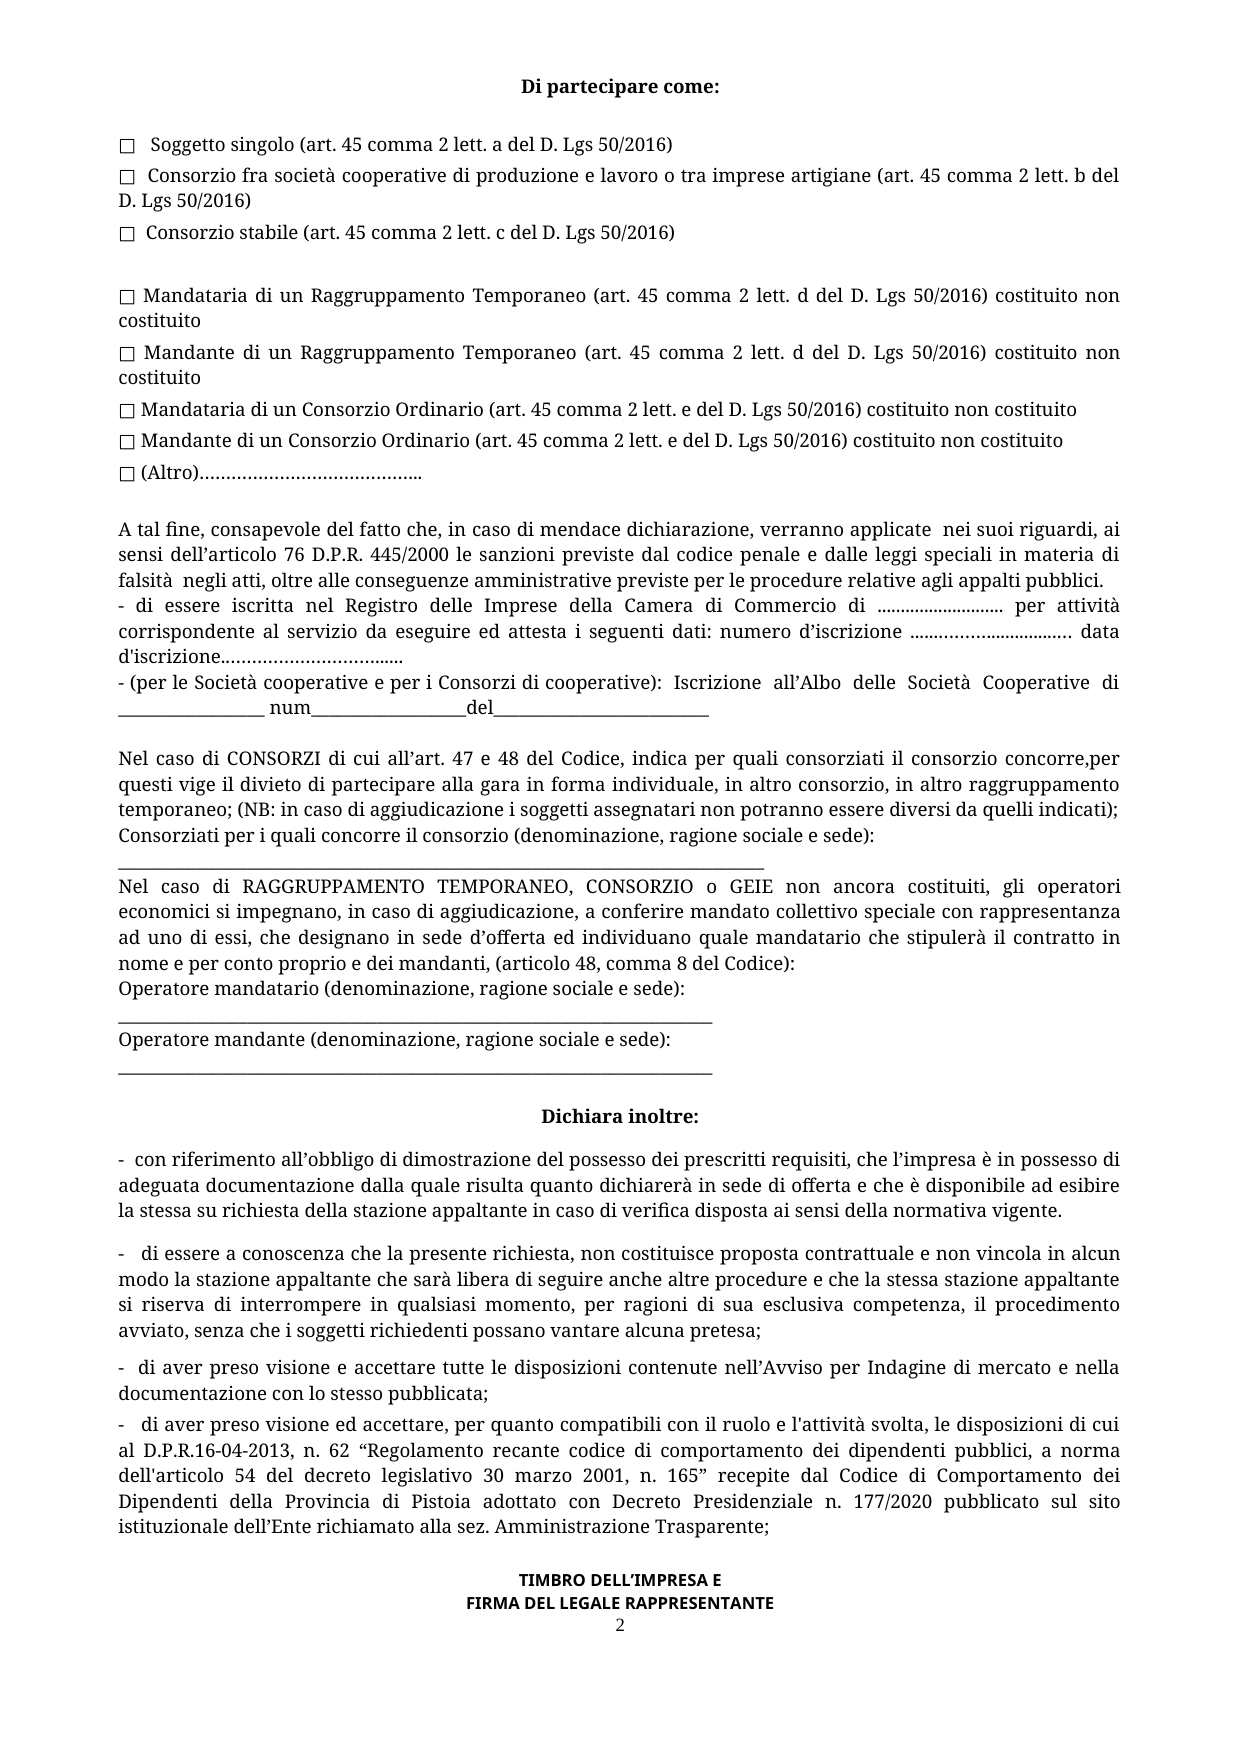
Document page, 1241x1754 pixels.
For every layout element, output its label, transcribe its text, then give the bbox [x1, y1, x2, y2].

text A tal fine, consapevole del fatto che, in caso di mendace dichiarazione, verranno applicate nei suoi riguardi, ai sensi dell’articolo 76 D.P.R. 445/2000 le sanzioni previste dal codice penale e dalle leggi speciali in materia di falsità negli atti, oltre alle conseguenze amministrative previste per le procedure relative agli appalti pubblici. [118, 516, 1122, 593]
text Dichiara inoltre: [118, 1103, 1122, 1128]
text □ Mandante di un Raggruppamento Temporaneo (art. 45 comma 2 lett. d del D. Lgs 50/2016) costituito non costituito [118, 339, 1122, 390]
text □ Mandante di un Consorzio Ordinario (art. 45 comma 2 lett. e del D. Lgs 50/2016) costituito non costituito [118, 428, 1122, 453]
text - di essere a conoscenza che la presente richiesta, non costituisce proposta contrattuale e non vincola in alcun modo la stazione appaltante che sarà libera di seguire anche altre procedure e che la stessa stazione appaltante si riserva di interrompere in qualsiasi momento, per ragioni di sua esclusiva competenza, il procedimento avviato, senza che i soggetti richiedenti possano vantare alcuna pretesa; [118, 1241, 1122, 1343]
text - con riferimento all’obbligo di dimostrazione del possesso dei prescritti requisiti, che l’impresa è in possesso di adeguata documentazione dalla quale risulta quanto dichiarerà in sede di offerta e che è disponibile ad esibire la stessa su richiesta della stazione appaltante in caso di verifica disposta ai sensi della normativa vigente. [118, 1146, 1122, 1223]
text Operatore mandatario (denominazione, ragione sociale e sede): [118, 975, 1122, 1001]
text ___________________________________________________________________________ [118, 848, 1122, 873]
text _____________________________________________________________________ [118, 1052, 1122, 1077]
text □ Mandataria di un Consorzio Ordinario (art. 45 comma 2 lett. e del D. Lgs 50/2016) costituito non costituito [118, 396, 1122, 422]
text - di aver preso visione ed accettare, per quanto compatibili con il ruolo e l'attività svolta, le disposizioni di cui al D.P.R.16-04-2013, n. 62 “Regolamento recante codice di comportamento dei dipendenti pubblici, a norma dell'articolo 54 del decreto legislativo 30 marzo 2001, n. 165” recepite dal Codice di Comportamento dei Dipendenti della Provincia di Pistoia adottato con Decreto Presidenziale n. 177/2020 pubblicato sul sito istituzionale dell’Ente richiamato alla sez. Amministrazione Trasparente; [118, 1412, 1122, 1539]
text Nel caso di CONSORZI di cui all’art. 47 e 48 del Codice, indica per quali consorziati il consorzio concorre,per questi vige il divieto di partecipare alla gara in forma individuale, in altro consorzio, in altro raggruppamento temporaneo; (NB: in caso di aggiudicazione i soggetti assegnatari non potranno essere diversi da quelli indicati); [118, 746, 1122, 822]
text □ Consorzio stabile (art. 45 comma 2 lett. c del D. Lgs 50/2016) [118, 219, 1122, 245]
text □ Consorzio fra società cooperative di produzione e lavoro o tra imprese artigiane (art. 45 comma 2 lett. b del D. Lgs 50/2016) [118, 162, 1122, 213]
text _____________________________________________________________________ [118, 1001, 1122, 1026]
text □ Mandataria di un Raggruppamento Temporaneo (art. 45 comma 2 lett. d del D. Lgs 50/2016) costituito non costituito [118, 282, 1122, 333]
text Operatore mandante (denominazione, ragione sociale e sede): [118, 1026, 1122, 1052]
text - di essere iscritta nel Registro delle Imprese della Camera di Commercio di ........................... per attività corrispondente al servizio da eseguire ed attesta i seguenti dati: numero d’iscrizione ......………...............… data d'iscrizione..………………………...... [118, 593, 1122, 669]
text - (per le Società cooperative e per i Consorzi di cooperative): Iscrizione all’Albo delle Società Cooperative di _________________ num__________________del_________________________ [118, 669, 1122, 720]
text Consorziati per i quali concorre il consorzio (denominazione, ragione sociale e sede): [118, 822, 1122, 848]
text Nel caso di RAGGRUPPAMENTO TEMPORANEO, CONSORZIO o GEIE non ancora costituiti, gli operatori economici si impegnano, in caso di aggiudicazione, a conferire mandato collettivo speciale con rappresentanza ad uno di essi, che designano in sede d’offerta ed individuano quale mandatario che stipulerà il contratto in nome e per conto proprio e dei mandanti, (articolo 48, comma 8 del Codice): [118, 873, 1122, 975]
text □ (Altro)…………………………………... [118, 459, 1122, 484]
text - di aver preso visione e accettare tutte le disposizioni contenute nell’Avviso per Indagine di mercato e nella documentazione con lo stesso pubblicata; [118, 1355, 1122, 1406]
text □ Soggetto singolo (art. 45 comma 2 lett. a del D. Lgs 50/2016) [118, 131, 1122, 156]
text Di partecipare come: [118, 74, 1122, 99]
